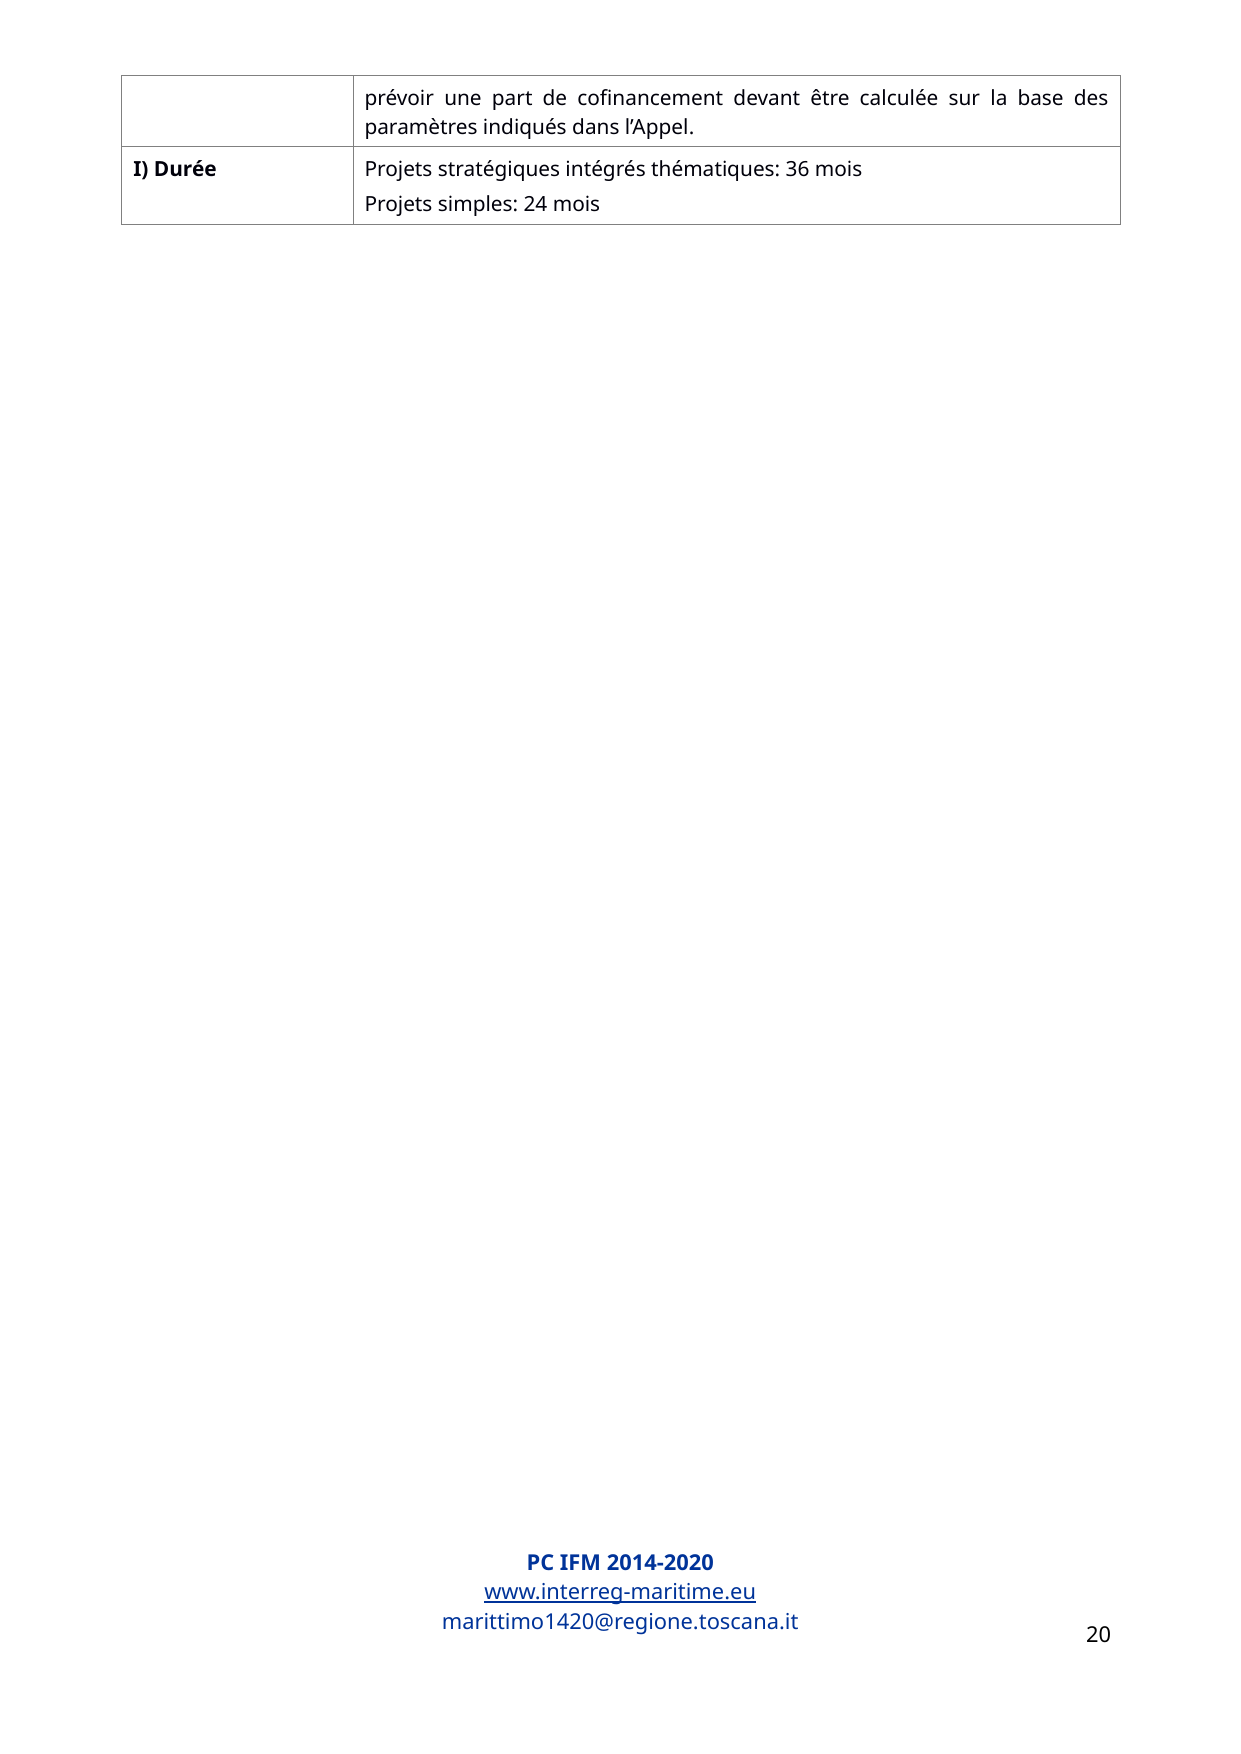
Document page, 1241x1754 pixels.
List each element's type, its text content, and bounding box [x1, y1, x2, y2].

table_cell Projets stratégiques intégrés thématiques: 36 mois Projets simples: 24 mois [354, 147, 1120, 223]
table_cell [122, 76, 353, 146]
table_cell I) Durée [122, 147, 353, 223]
table_cell prévoir une part de cofinancement devant être calculée sur la base des paramètres indiqués dans l’Appel. [354, 76, 1120, 146]
